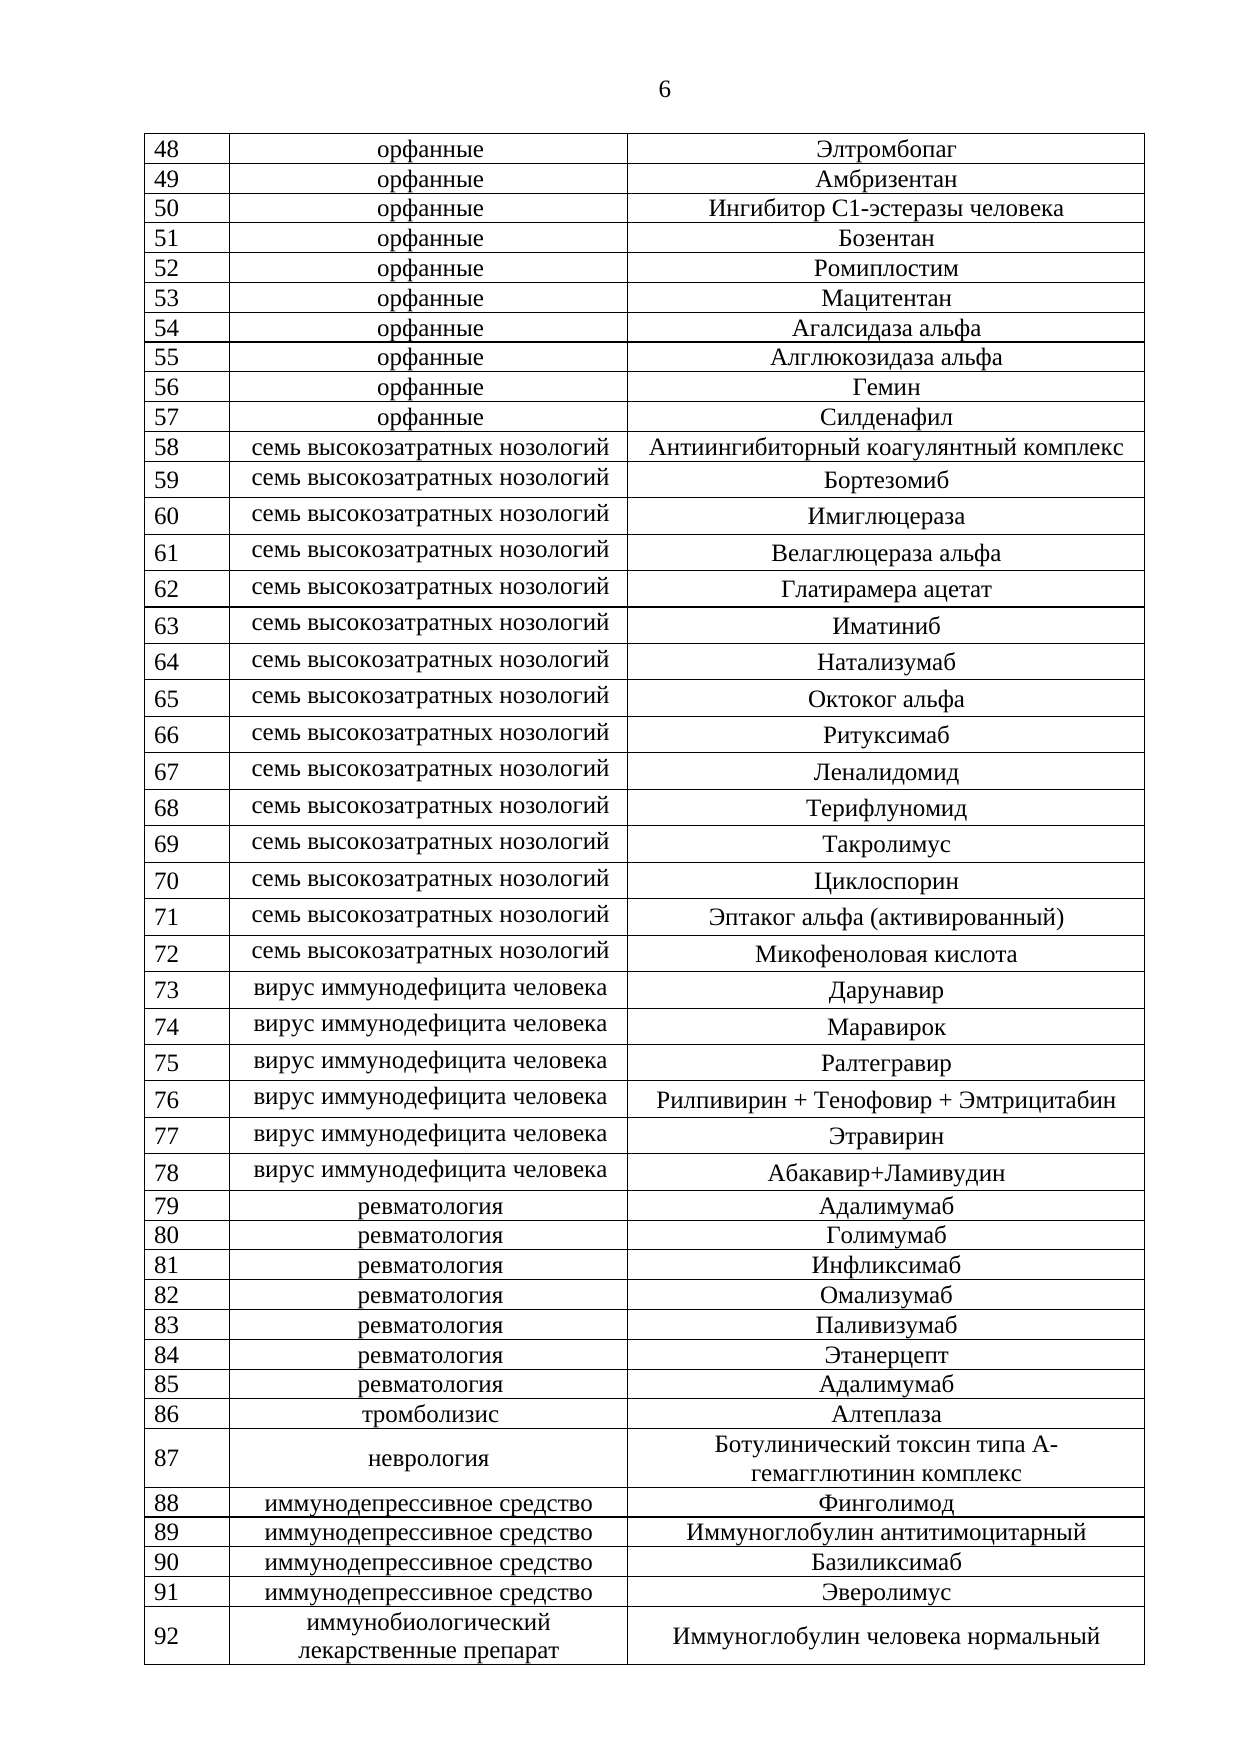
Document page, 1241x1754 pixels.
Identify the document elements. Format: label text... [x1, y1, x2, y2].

table_cell орфанные [230, 253, 627, 282]
table_cell 67 [145, 753, 229, 789]
table_cell 68 [145, 790, 229, 825]
table_cell Эверолимус [628, 1577, 1144, 1606]
table_cell 49 [145, 164, 229, 192]
table_cell Дарунавир [628, 972, 1144, 1007]
table_cell Силденафил [628, 402, 1144, 431]
table_cell 92 [145, 1607, 229, 1664]
table_cell Терифлуномид [628, 790, 1144, 825]
table_cell 86 [145, 1399, 229, 1428]
table_cell вирус иммунодефицита человека [230, 972, 627, 1007]
table_cell Ингибитор С1-эстеразы человека [628, 194, 1144, 222]
table_cell 50 [145, 194, 229, 222]
table_cell Алглюкозидаза альфа [628, 343, 1144, 371]
table_cell 79 [145, 1191, 229, 1219]
table_cell Гемин [628, 372, 1144, 401]
table_cell 58 [145, 432, 229, 461]
table_cell Ралтегравир [628, 1045, 1144, 1080]
table_cell Рилпивирин + Тенофовир + Эмтрицитабин [628, 1081, 1144, 1117]
table_cell иммунодепрессивное средство [230, 1518, 627, 1546]
table_cell семь высокозатратных нозологий [230, 644, 627, 679]
table_cell 65 [145, 680, 229, 716]
table_cell орфанные [230, 313, 627, 341]
table_cell неврология [230, 1429, 627, 1487]
table_cell 81 [145, 1250, 229, 1279]
table_cell Иматиниб [628, 608, 1144, 643]
table_cell Элтромбопаг [628, 134, 1144, 163]
table_cell семь высокозатратных нозологий [230, 790, 627, 825]
table_cell Имиглюцераза [628, 498, 1144, 533]
table_cell вирус иммунодефицита человека [230, 1009, 627, 1044]
table_cell Натализумаб [628, 644, 1144, 679]
table_cell Паливизумаб [628, 1310, 1144, 1339]
table_cell Эптаког альфа (активированный) [628, 899, 1144, 934]
table_cell Омализумаб [628, 1280, 1144, 1309]
table_cell Бортезомиб [628, 462, 1144, 497]
table_cell 82 [145, 1280, 229, 1309]
table_cell семь высокозатратных нозологий [230, 680, 627, 716]
table_cell 64 [145, 644, 229, 679]
table_cell иммунодепрессивное средство [230, 1577, 627, 1606]
table_cell ревматология [230, 1250, 627, 1279]
table_cell 53 [145, 283, 229, 312]
table_cell Агалсидаза альфа [628, 313, 1144, 341]
table_cell семь высокозатратных нозологий [230, 498, 627, 533]
table_cell Такролимус [628, 826, 1144, 862]
table_cell семь высокозатратных нозологий [230, 571, 627, 606]
table_cell 84 [145, 1340, 229, 1368]
table_cell 90 [145, 1547, 229, 1576]
table_cell семь высокозатратных нозологий [230, 863, 627, 898]
table_cell иммунобиологический лекарственные препарат [230, 1607, 627, 1664]
table_cell Этравирин [628, 1118, 1144, 1153]
table_cell Антиингибиторный коагулянтный комплекс [628, 432, 1144, 461]
table_cell Маравирок [628, 1009, 1144, 1044]
table_cell 51 [145, 223, 229, 252]
table_cell 85 [145, 1370, 229, 1398]
table_cell семь высокозатратных нозологий [230, 826, 627, 862]
table_cell Иммуноглобулин человека нормальный [628, 1607, 1144, 1664]
table_cell 61 [145, 535, 229, 570]
table_cell ревматология [230, 1221, 627, 1249]
table_cell семь высокозатратных нозологий [230, 717, 627, 752]
table_cell Ботулинический токсин типа А-гемагглютинин комплекс [628, 1429, 1144, 1487]
table_cell Бозентан [628, 223, 1144, 252]
table_cell семь высокозатратных нозологий [230, 432, 627, 461]
table_cell семь высокозатратных нозологий [230, 936, 627, 971]
table_cell орфанные [230, 402, 627, 431]
table_cell Амбризентан [628, 164, 1144, 192]
table_cell Инфликсимаб [628, 1250, 1144, 1279]
table_cell 54 [145, 313, 229, 341]
table_cell ревматология [230, 1191, 627, 1219]
table_cell тромболизис [230, 1399, 627, 1428]
table_cell Велаглюцераза альфа [628, 535, 1144, 570]
table_cell 88 [145, 1488, 229, 1516]
table_cell ревматология [230, 1280, 627, 1309]
table_cell 60 [145, 498, 229, 533]
table_cell 76 [145, 1081, 229, 1117]
table_cell 52 [145, 253, 229, 282]
table_cell 77 [145, 1118, 229, 1153]
table_cell Абакавир+Ламивудин [628, 1154, 1144, 1190]
table_cell 73 [145, 972, 229, 1007]
table_cell ревматология [230, 1340, 627, 1368]
table_cell орфанные [230, 343, 627, 371]
table_cell семь высокозатратных нозологий [230, 608, 627, 643]
table_cell 89 [145, 1518, 229, 1546]
table_cell вирус иммунодефицита человека [230, 1045, 627, 1080]
table_cell 74 [145, 1009, 229, 1044]
table_cell иммунодепрессивное средство [230, 1488, 627, 1516]
table_cell Ритуксимаб [628, 717, 1144, 752]
table_cell 55 [145, 343, 229, 371]
table_cell вирус иммунодефицита человека [230, 1154, 627, 1190]
table_cell 78 [145, 1154, 229, 1190]
table_cell Адалимумаб [628, 1370, 1144, 1398]
table_cell 57 [145, 402, 229, 431]
table_cell Этанерцепт [628, 1340, 1144, 1368]
table_cell Голимумаб [628, 1221, 1144, 1249]
table_cell 91 [145, 1577, 229, 1606]
table_cell ревматология [230, 1370, 627, 1398]
table_cell семь высокозатратных нозологий [230, 462, 627, 497]
table_cell 56 [145, 372, 229, 401]
table_cell вирус иммунодефицита человека [230, 1118, 627, 1153]
table_cell 80 [145, 1221, 229, 1249]
table_cell орфанные [230, 194, 627, 222]
table_cell 48 [145, 134, 229, 163]
table_cell 72 [145, 936, 229, 971]
table_cell 70 [145, 863, 229, 898]
table_cell орфанные [230, 164, 627, 192]
table_cell орфанные [230, 134, 627, 163]
table_cell 87 [145, 1429, 229, 1487]
table_cell семь высокозатратных нозологий [230, 753, 627, 789]
table_cell Мацитентан [628, 283, 1144, 312]
table_cell 83 [145, 1310, 229, 1339]
table_cell Ромиплостим [628, 253, 1144, 282]
table_cell семь высокозатратных нозологий [230, 535, 627, 570]
table_cell орфанные [230, 372, 627, 401]
table_cell 69 [145, 826, 229, 862]
table_cell Базиликсимаб [628, 1547, 1144, 1576]
table_cell 75 [145, 1045, 229, 1080]
table_cell иммунодепрессивное средство [230, 1547, 627, 1576]
table_cell Алтеплаза [628, 1399, 1144, 1428]
table_cell Микофеноловая кислота [628, 936, 1144, 971]
table_cell 71 [145, 899, 229, 934]
table_cell Адалимумаб [628, 1191, 1144, 1219]
table_cell Иммуноглобулин антитимоцитарный [628, 1518, 1144, 1546]
table_cell 63 [145, 608, 229, 643]
table_cell Октоког альфа [628, 680, 1144, 716]
table_cell 62 [145, 571, 229, 606]
table_cell 59 [145, 462, 229, 497]
table_cell Финголимод [628, 1488, 1144, 1516]
table_cell Леналидомид [628, 753, 1144, 789]
table_cell ревматология [230, 1310, 627, 1339]
table_cell 66 [145, 717, 229, 752]
table_cell орфанные [230, 223, 627, 252]
table_cell Циклоспорин [628, 863, 1144, 898]
table_cell семь высокозатратных нозологий [230, 899, 627, 934]
table_cell Глатирамера ацетат [628, 571, 1144, 606]
table_cell орфанные [230, 283, 627, 312]
table_cell вирус иммунодефицита человека [230, 1081, 627, 1117]
